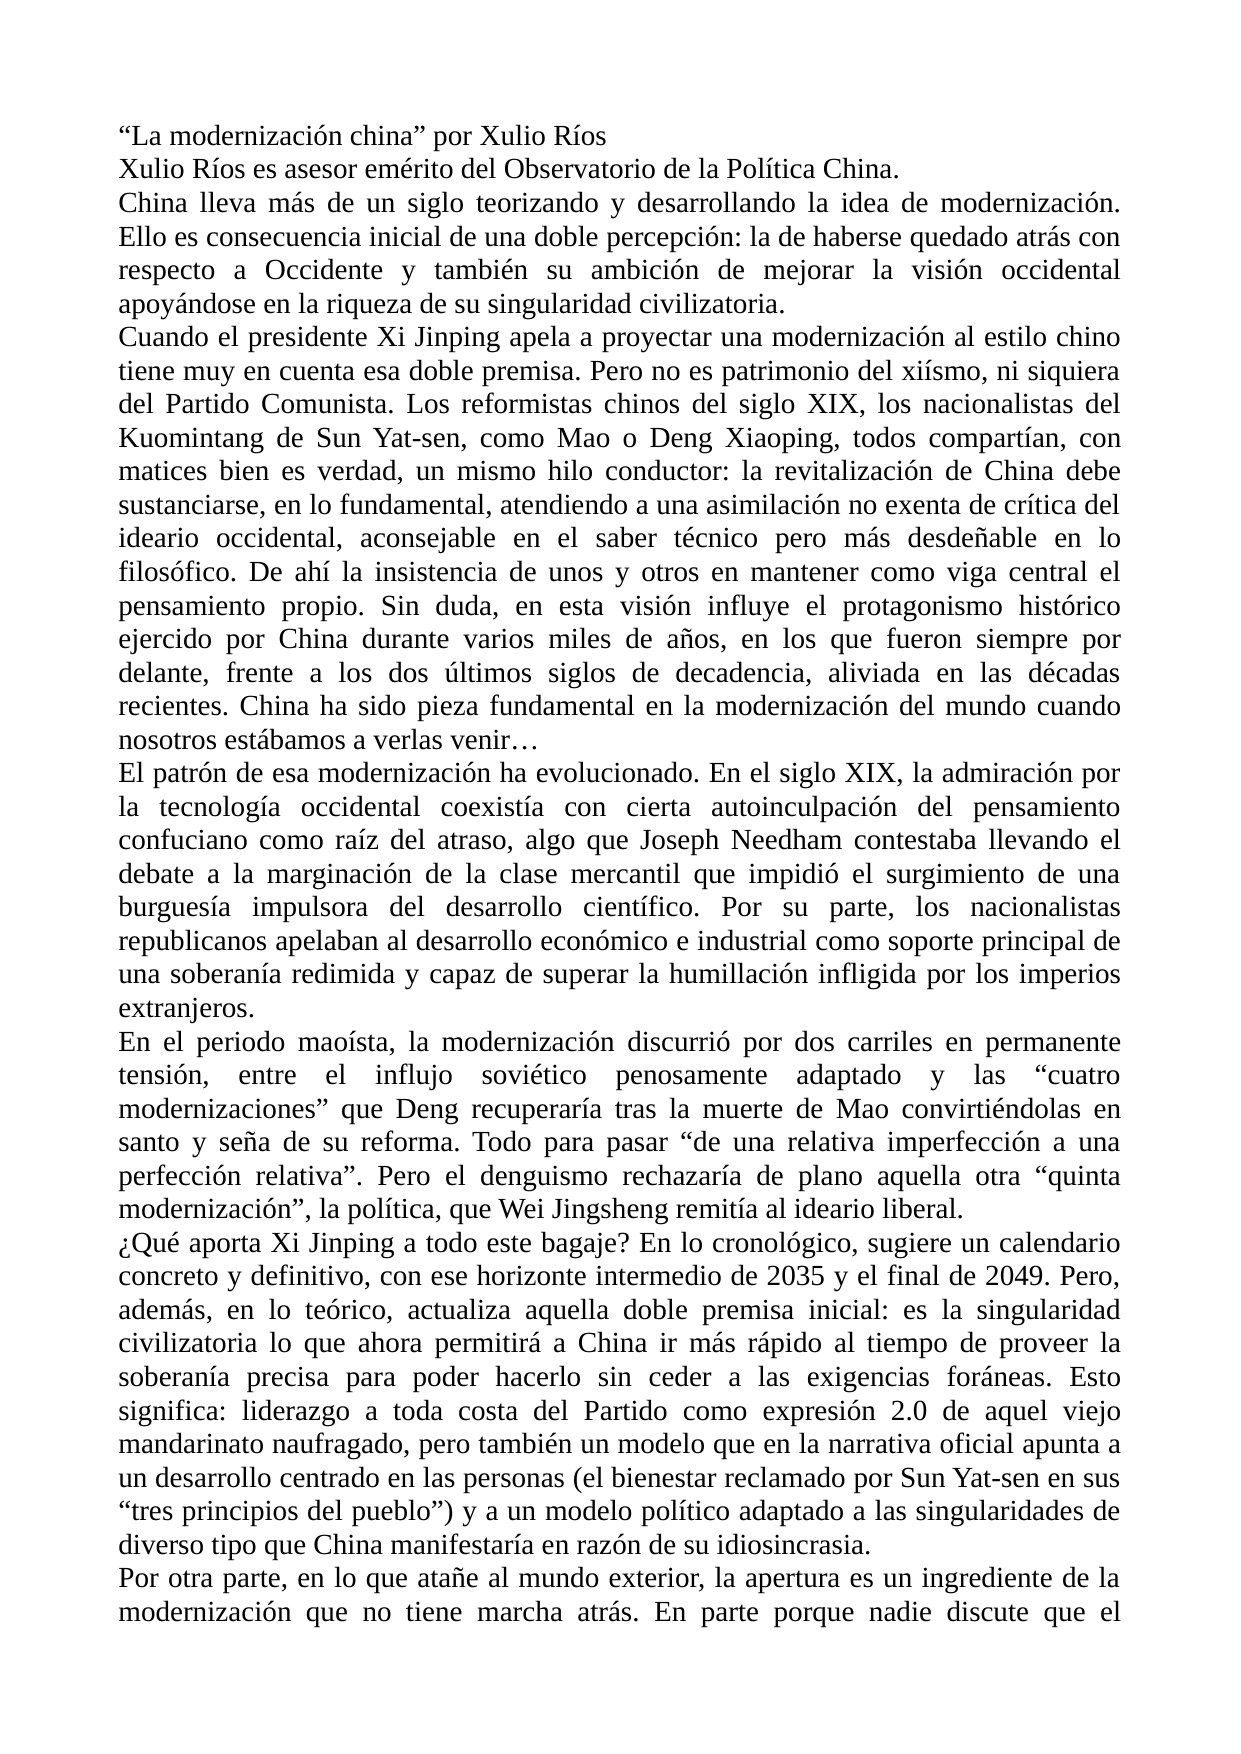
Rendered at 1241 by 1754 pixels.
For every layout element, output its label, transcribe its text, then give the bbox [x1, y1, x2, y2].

subtitle Xulio Ríos es asesor emérito del Observatorio de la Política China. [118, 152, 1122, 185]
subtitle “La modernización china” por Xulio Ríos [118, 118, 1122, 152]
text ¿Qué aporta Xi Jinping a todo este bagaje? En lo cronológico, sugiere un calendario concreto y definitivo, con ese horizonte intermedio de 2035 y el final de 2049. Pero, además, en lo teórico, actualiza aquella doble premisa inicial: es la singularidad civilizatoria lo que ahora permitirá a China ir más rápido al tiempo de proveer la soberanía precisa para poder hacerlo sin ceder a las exigencias foráneas. Esto significa: liderazgo a toda costa del Partido como expresión 2.0 de aquel viejo mandarinato naufragado, pero también un modelo que en la narrativa oficial apunta a un desarrollo centrado en las personas (el bienestar reclamado por Sun Yat-sen en sus “tres principios del pueblo”) y a un modelo político adaptado a las singularidades de diverso tipo que China manifestaría en razón de su idiosincrasia. [118, 1225, 1122, 1560]
text El patrón de esa modernización ha evolucionado. En el siglo XIX, la admiración por la tecnología occidental coexistía con cierta autoinculpación del pensamiento confuciano como raíz del atraso, algo que Joseph Needham contestaba llevando el debate a la marginación de la clase mercantil que impidió el surgimiento de una burguesía impulsora del desarrollo científico. Por su parte, los nacionalistas republicanos apelaban al desarrollo económico e industrial como soporte principal de una soberanía redimida y capaz de superar la humillación infligida por los imperios extranjeros. [118, 755, 1122, 1024]
text China lleva más de un siglo teorizando y desarrollando la idea de modernización. Ello es consecuencia inicial de una doble percepción: la de haberse quedado atrás con respecto a Occidente y también su ambición de mejorar la visión occidental apoyándose en la riqueza de su singularidad civilizatoria. [118, 185, 1122, 319]
text Cuando el presidente Xi Jinping apela a proyectar una modernización al estilo chino tiene muy en cuenta esa doble premisa. Pero no es patrimonio del xiísmo, ni siquiera del Partido Comunista. Los reformistas chinos del siglo XIX, los nacionalistas del Kuomintang de Sun Yat-sen, como Mao o Deng Xiaoping, todos compartían, con matices bien es verdad, un mismo hilo conductor: la revitalización de China debe sustanciarse, en lo fundamental, atendiendo a una asimilación no exenta de crítica del ideario occidental, aconsejable en el saber técnico pero más desdeñable en lo filosófico. De ahí la insistencia de unos y otros en mantener como viga central el pensamiento propio. Sin duda, en esta visión influye el protagonismo histórico ejercido por China durante varios miles de años, en los que fueron siempre por delante, frente a los dos últimos siglos de decadencia, aliviada en las décadas recientes. China ha sido pieza fundamental en la modernización del mundo cuando nosotros estábamos a verlas venir… [118, 319, 1122, 755]
text Por otra parte, en lo que atañe al mundo exterior, la apertura es un ingrediente de la modernización que no tiene marcha atrás. En parte porque nadie discute que el [118, 1560, 1122, 1627]
text En el periodo maoísta, la modernización discurrió por dos carriles en permanente tensión, entre el influjo soviético penosamente adaptado y las “cuatro modernizaciones” que Deng recuperaría tras la muerte de Mao convirtiéndolas en santo y seña de su reforma. Todo para pasar “de una relativa imperfección a una perfección relativa”. Pero el denguismo rechazaría de plano aquella otra “quinta modernización”, la política, que Wei Jingsheng remitía al ideario liberal. [118, 1024, 1122, 1225]
